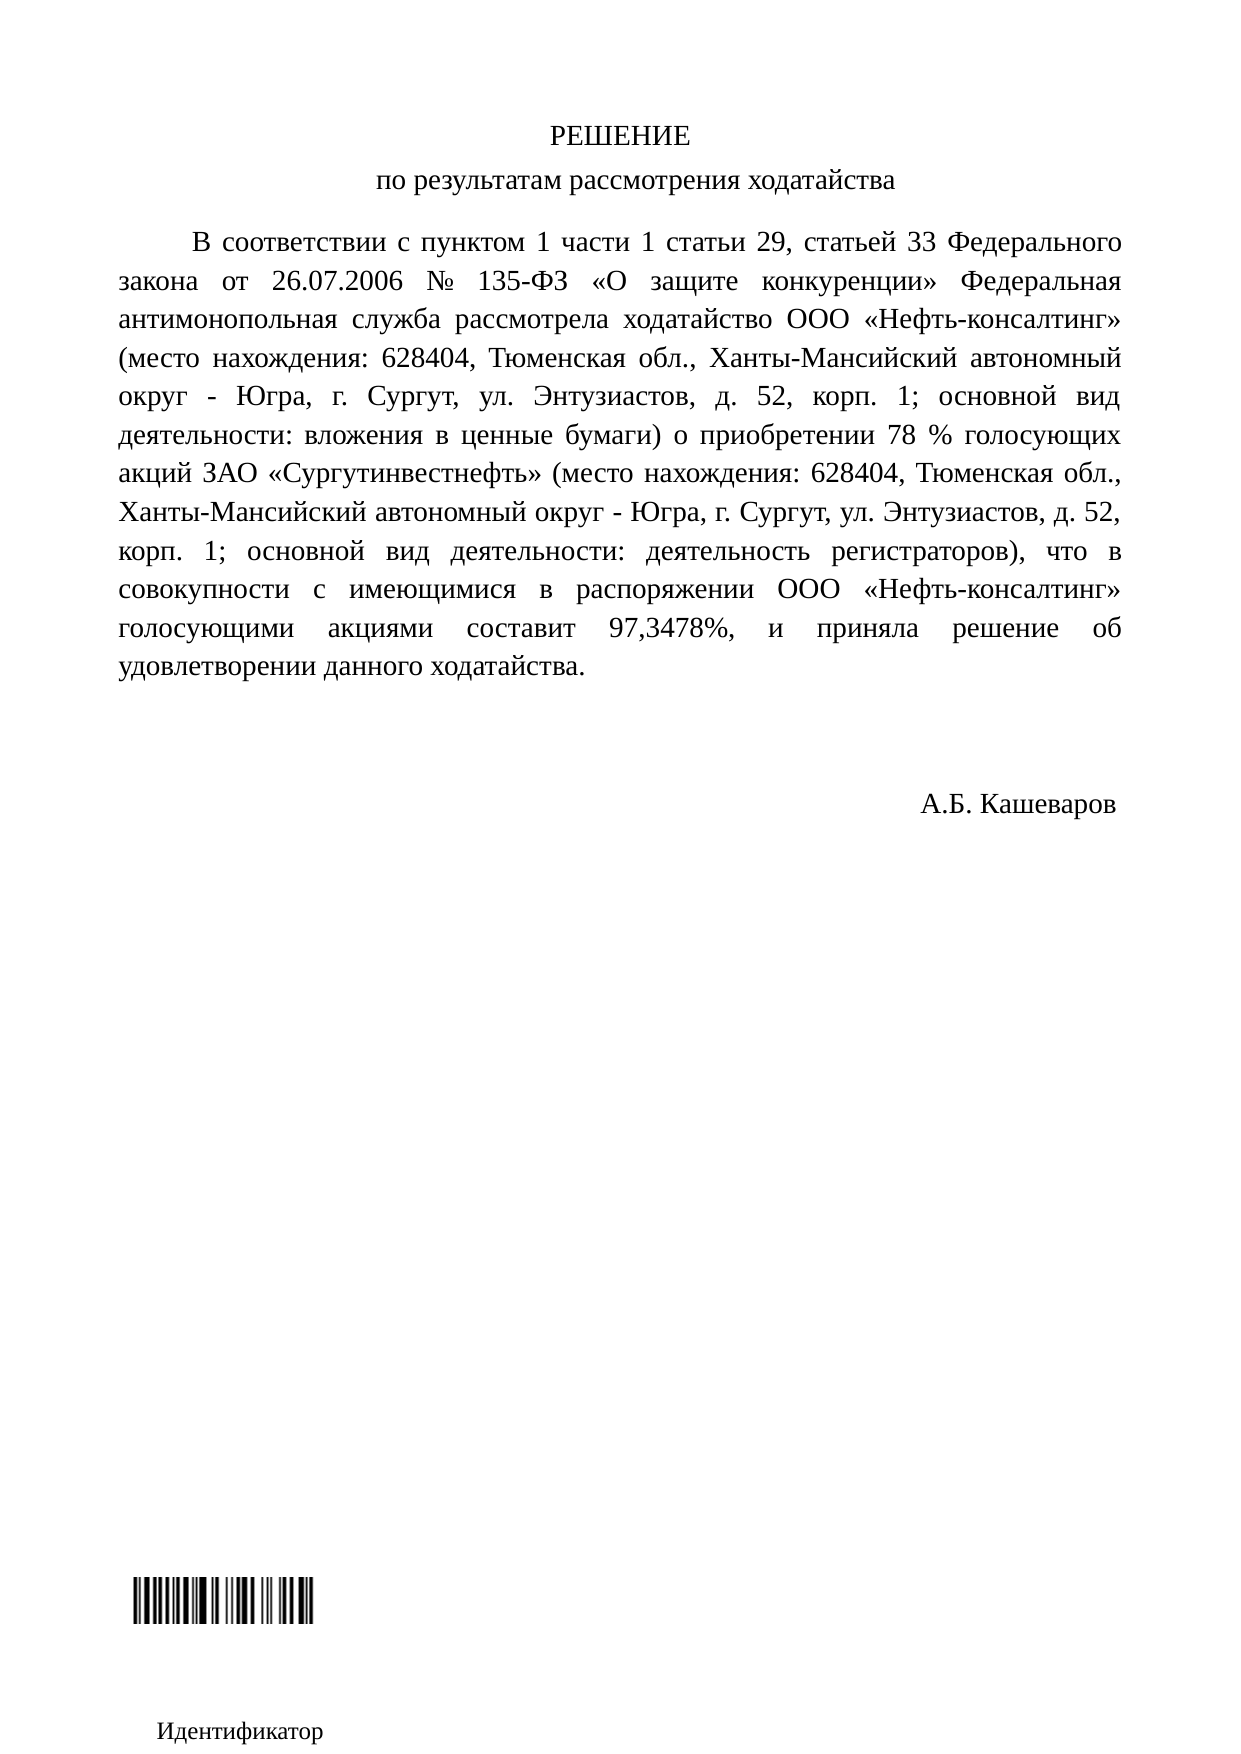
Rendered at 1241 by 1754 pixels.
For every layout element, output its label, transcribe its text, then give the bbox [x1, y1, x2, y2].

text по результатам рассмотрения ходатайства [149, 162, 1122, 196]
picture [118, 1577, 331, 1624]
text А.Б. Кашеваров [118, 786, 1122, 819]
text В соответствии с пунктом 1 части 1 статьи 29, статьей 33 Федерального закона от 26.07.2006 № 135-ФЗ «О защите конкуренции» Федеральная антимонопольная служба рассмотрела ходатайство ООО «Нефть-консалтинг» (место нахождения: 628404, Тюменская обл., Ханты-Мансийский автономный округ - Югра, г. Сургут, ул. Энтузиастов, д. 52, корп. 1; основной вид деятельности: вложения в ценные бумаги) о приобретении 78 % голосующих акций ЗАО «Сургутинвестнефть» (место нахождения: 628404, Тюменская обл., Ханты-Мансийский автономный округ - Югра, г. Сургут, ул. Энтузиастов, д. 52, корп. 1; основной вид деятельности: деятельность регистраторов), что в совокупности с имеющимися в распоряжении ООО «Нефть-консалтинг» голосующими акциями составит 97,3478%, и приняла решение об удовлетворении данного ходатайства. [118, 224, 1122, 682]
text РЕШЕНИЕ [118, 118, 1122, 152]
